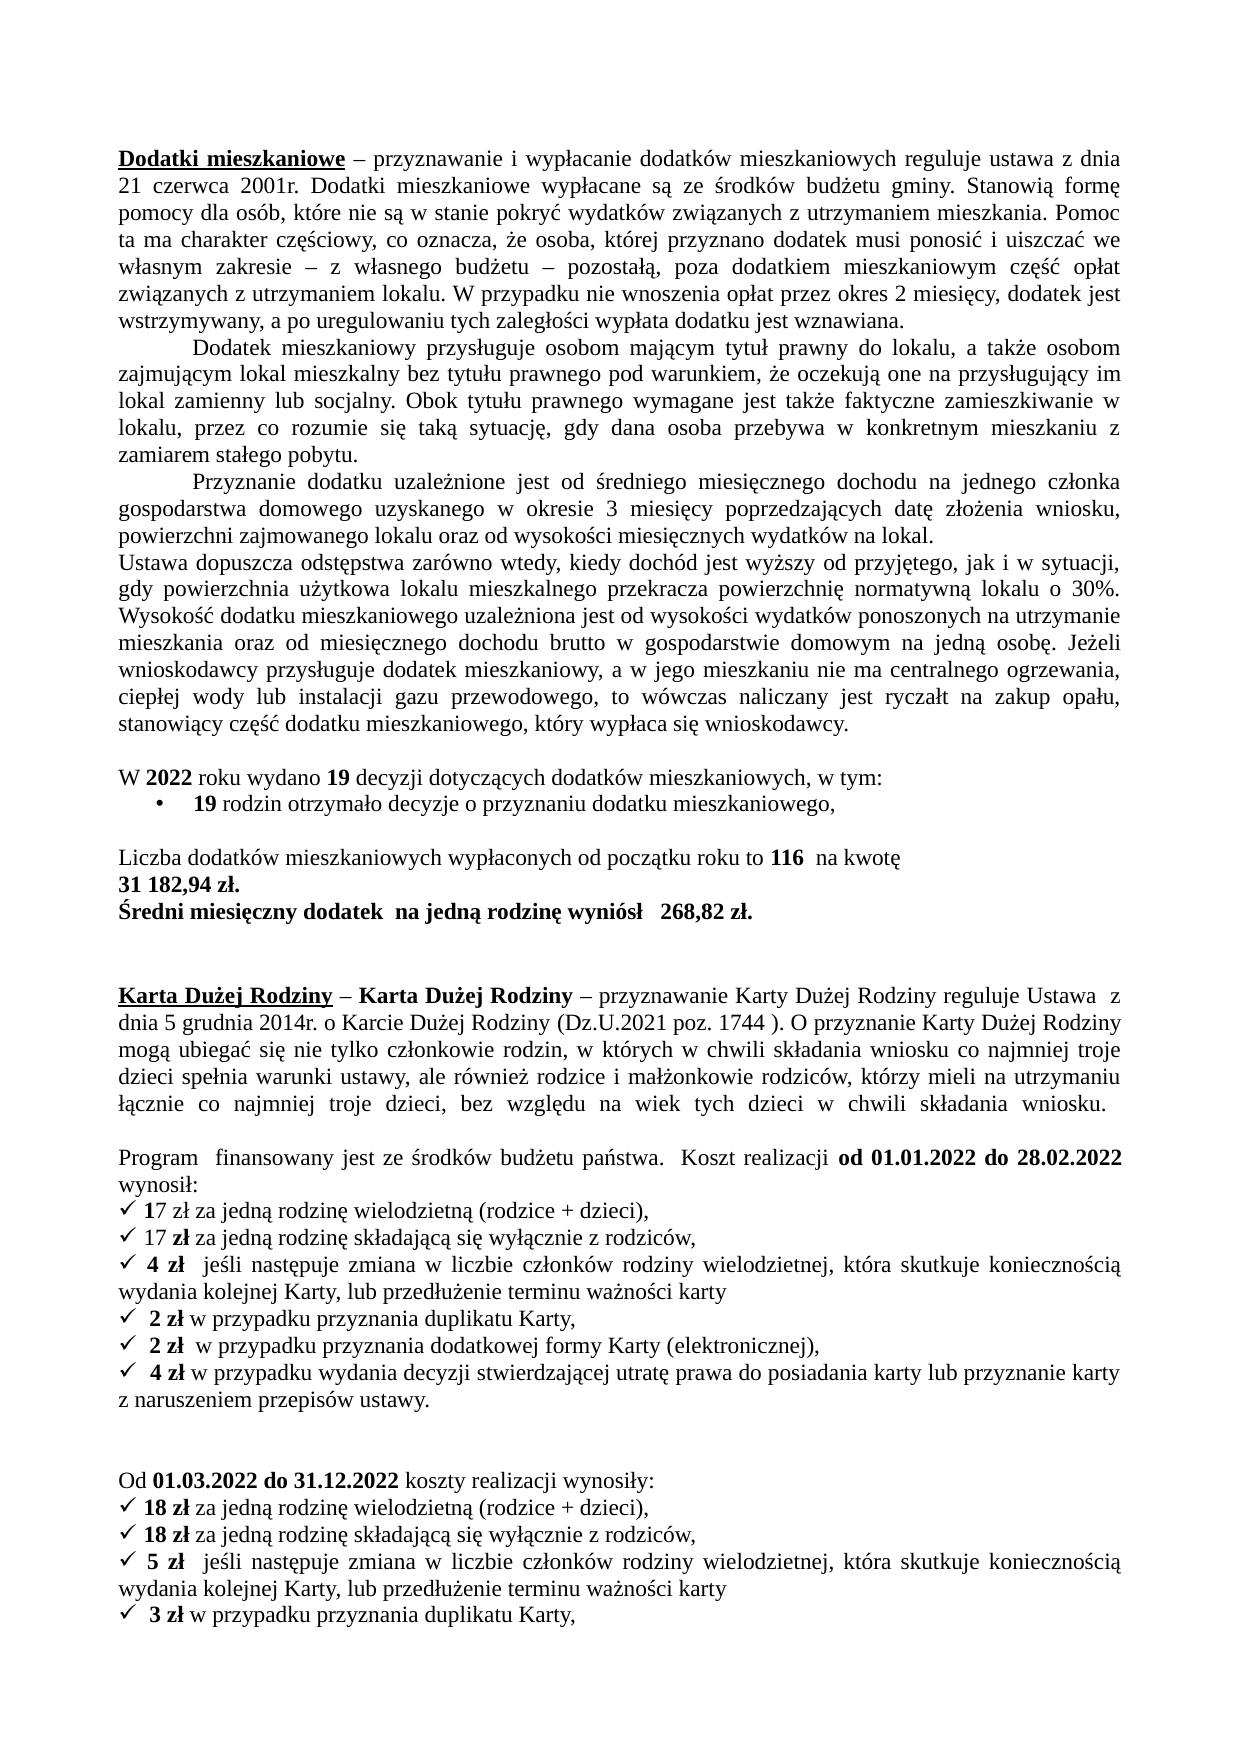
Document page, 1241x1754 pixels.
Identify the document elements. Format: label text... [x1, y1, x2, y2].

text 31 182,94 zł. [118, 871, 1122, 898]
text Karta Dużej Rodziny – Karta Dużej Rodziny – przyznawanie Karty Dużej Rodziny reguluje Ustawa z dnia 5 grudnia 2014r. o Karcie Dużej Rodziny (Dz.U.2021 poz. 1744 ). O przyznanie Karty Dużej Rodziny mogą ubiegać się nie tylko członkowie rodzin, w których w chwili składania wniosku co najmniej troje dzieci spełnia warunki ustawy, ale również rodzice i małżonkowie rodziców, którzy mieli na utrzymaniu łącznie co najmniej troje dzieci, bez względu na wiek tych dzieci w chwili składania wniosku. [118, 982, 1122, 1143]
list 5 zł jeśli następuje zmiana w liczbie członków rodziny wielodzietnej, która skutkuje koniecznością wydania kolejnej Karty, lub przedłużenie terminu ważności karty [118, 1547, 1122, 1601]
list 18 zł za jedną rodzinę wielodzietną (rodzice + dzieci), [118, 1493, 1122, 1520]
text Liczba dodatków mieszkaniowych wypłaconych od początku roku to 116 na kwotę [118, 844, 1122, 871]
text Średni miesięczny dodatek na jedną rodzinę wyniósł 268,82 zł. [118, 898, 1122, 924]
list Od 01.03.2022 do 31.12.2022 koszty realizacji wynosiły: [118, 1466, 1122, 1493]
list 3 zł w przypadku przyznania duplikatu Karty, [118, 1601, 1122, 1628]
text W 2022 roku wydano 19 decyzji dotyczących dodatków mieszkaniowych, w tym: [118, 763, 1122, 790]
list 2 zł w przypadku przyznania dodatkowej formy Karty (elektronicznej), [118, 1332, 1122, 1359]
list 4 zł jeśli następuje zmiana w liczbie członków rodziny wielodzietnej, która skutkuje koniecznością wydania kolejnej Karty, lub przedłużenie terminu ważności karty [118, 1251, 1122, 1305]
list 4 zł w przypadku wydania decyzji stwierdzającej utratę prawa do posiadania karty lub przyznanie karty z naruszeniem przepisów ustawy. [118, 1359, 1122, 1413]
text Program finansowany jest ze środków budżetu państwa. Koszt realizacji od 01.01.2022 do 28.02.2022 wynosił: [118, 1143, 1122, 1197]
list 18 zł za jedną rodzinę składającą się wyłącznie z rodziców, [118, 1520, 1122, 1547]
list 19 rodzin otrzymało decyzje o przyznaniu dodatku mieszkaniowego, [156, 790, 1122, 817]
list 2 zł w przypadku przyznania duplikatu Karty, [118, 1305, 1122, 1332]
list 17 zł za jedną rodzinę wielodzietną (rodzice + dzieci), [118, 1197, 1122, 1224]
text Dodatek mieszkaniowy przysługuje osobom mającym tytuł prawny do lokalu, a także osobom zajmującym lokal mieszkalny bez tytułu prawnego pod warunkiem, że oczekują one na przysługujący im lokal zamienny lub socjalny. Obok tytułu prawnego wymagane jest także faktyczne zamieszkiwanie w lokalu, przez co rozumie się taką sytuację, gdy dana osoba przebywa w konkretnym mieszkaniu z zamiarem stałego pobytu. [118, 333, 1122, 467]
text Przyznanie dodatku uzależnione jest od średniego miesięcznego dochodu na jednego członka gospodarstwa domowego uzyskanego w okresie 3 miesięcy poprzedzających datę złożenia wniosku, powierzchni zajmowanego lokalu oraz od wysokości miesięcznych wydatków na lokal. [118, 467, 1122, 548]
list 17 zł za jedną rodzinę składającą się wyłącznie z rodziców, [118, 1224, 1122, 1251]
text Dodatki mieszkaniowe – przyznawanie i wypłacanie dodatków mieszkaniowych reguluje ustawa z dnia 21 czerwca 2001r. Dodatki mieszkaniowe wypłacane są ze środków budżetu gminy. Stanowią formę pomocy dla osób, które nie są w stanie pokryć wydatków związanych z utrzymaniem mieszkania. Pomoc ta ma charakter częściowy, co oznacza, że osoba, której przyznano dodatek musi ponosić i uiszczać we własnym zakresie – z własnego budżetu – pozostałą, poza dodatkiem mieszkaniowym część opłat związanych z utrzymaniem lokalu. W przypadku nie wnoszenia opłat przez okres 2 miesięcy, dodatek jest wstrzymywany, a po uregulowaniu tych zaległości wypłata dodatku jest wznawiana. [118, 145, 1122, 333]
text Ustawa dopuszcza odstępstwa zarówno wtedy, kiedy dochód jest wyższy od przyjętego, jak i w sytuacji, gdy powierzchnia użytkowa lokalu mieszkalnego przekracza powierzchnię normatywną lokalu o 30%. Wysokość dodatku mieszkaniowego uzależniona jest od wysokości wydatków ponoszonych na utrzymanie mieszkania oraz od miesięcznego dochodu brutto w gospodarstwie domowym na jedną osobę. Jeżeli wnioskodawcy przysługuje dodatek mieszkaniowy, a w jego mieszkaniu nie ma centralnego ogrzewania, ciepłej wody lub instalacji gazu przewodowego, to wówczas naliczany jest ryczałt na zakup opału, stanowiący część dodatku mieszkaniowego, który wypłaca się wnioskodawcy. [118, 548, 1122, 736]
